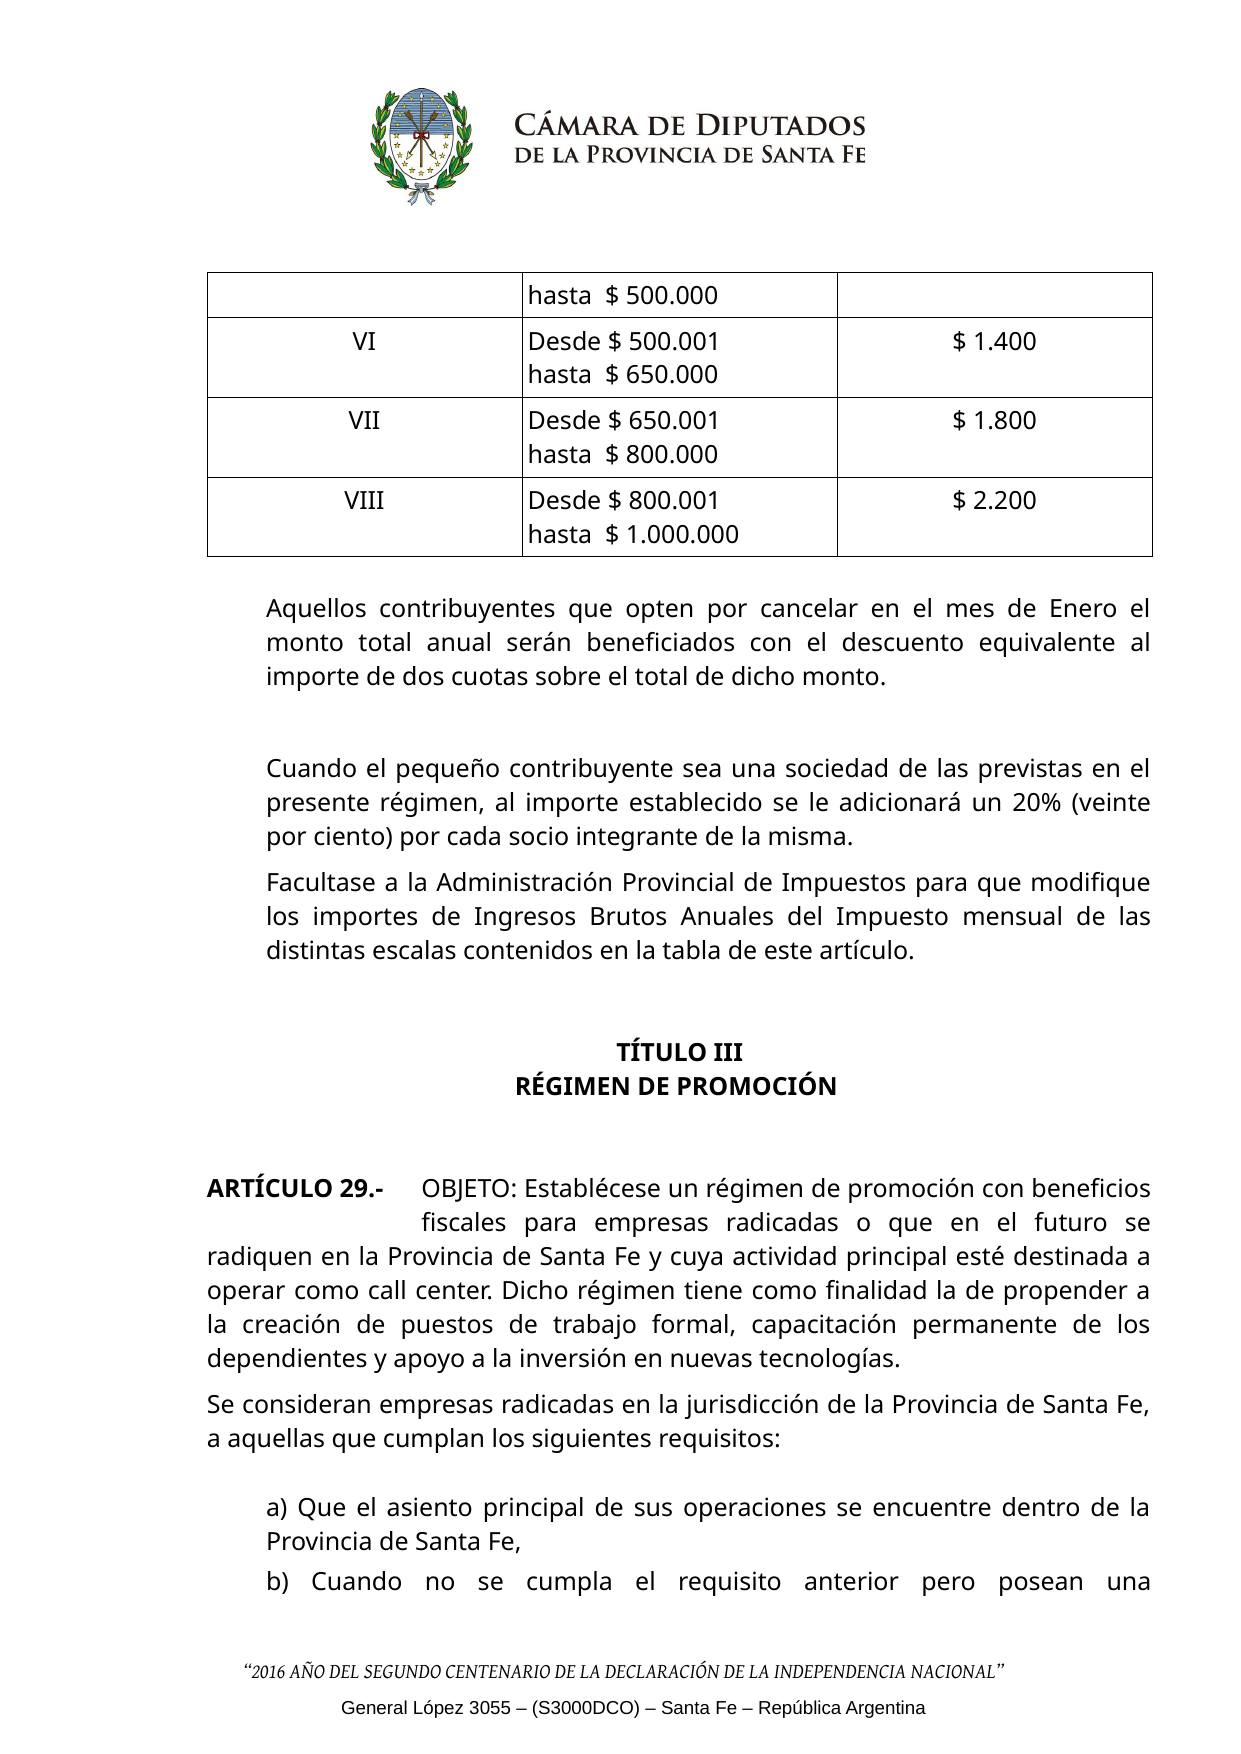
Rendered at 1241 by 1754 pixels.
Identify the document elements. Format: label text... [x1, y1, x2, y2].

table_cell $ 1.400 [838, 318, 1152, 397]
picture [370, 88, 866, 210]
table_cell $ 2.200 [838, 478, 1152, 556]
table_header ARTÍCULO 29.- [207, 1171, 421, 1221]
text a) Que el asiento principal de sus operaciones se encuentre dentro de la Provincia de Santa Fe, [266, 1489, 1152, 1557]
text Cuando el pequeño contribuyente sea una sociedad de las previstas en el presente régimen, al importe establecido se le adicionará un 20% (veinte por ciento) por cada socio integrante de la misma. [266, 750, 1152, 852]
text OBJETO: Establécese un régimen de promoción con beneficios fiscales para empresas radicadas o que en el futuro se radiquen en la Provincia de Santa Fe y cuya actividad principal esté destinada a operar como call center. Dicho régimen tiene como finalidad la de propender a la creación de puestos de trabajo formal, capacitación permanente de los dependientes y apoyo a la inversión en nuevas tecnologías. [207, 1171, 1152, 1375]
text RÉGIMEN DE PROMOCIÓN [207, 1069, 1152, 1103]
table_cell VII [208, 398, 522, 477]
table_cell hasta $ 500.000 [523, 273, 837, 317]
table_cell Desde $ 500.001 hasta $ 650.000 [523, 318, 837, 397]
table_cell [208, 273, 522, 317]
table_cell VIII [208, 478, 522, 556]
text Aquellos contribuyentes que opten por cancelar en el mes de Enero el monto total anual serán beneficiados con el descuento equivalente al importe de dos cuotas sobre el total de dicho monto. [266, 591, 1152, 693]
table_cell $ 1.800 [838, 398, 1152, 477]
text Se consideran empresas radicadas en la jurisdicción de la Provincia de Santa Fe, a aquellas que cumplan los siguientes requisitos: [207, 1387, 1152, 1455]
table_cell VI [208, 318, 522, 397]
text b) Cuando no se cumpla el requisito anterior pero posean una [266, 1563, 1152, 1597]
table_cell [838, 273, 1152, 317]
table_cell Desde $ 650.001 hasta $ 800.000 [523, 398, 837, 477]
text TÍTULO III [207, 1034, 1152, 1069]
table_cell Desde $ 800.001 hasta $ 1.000.000 [523, 478, 837, 556]
text Facultase a la Administración Provincial de Impuestos para que modifique los importes de Ingresos Brutos Anuales del Impuesto mensual de las distintas escalas contenidos en la tabla de este artículo. [266, 864, 1152, 966]
